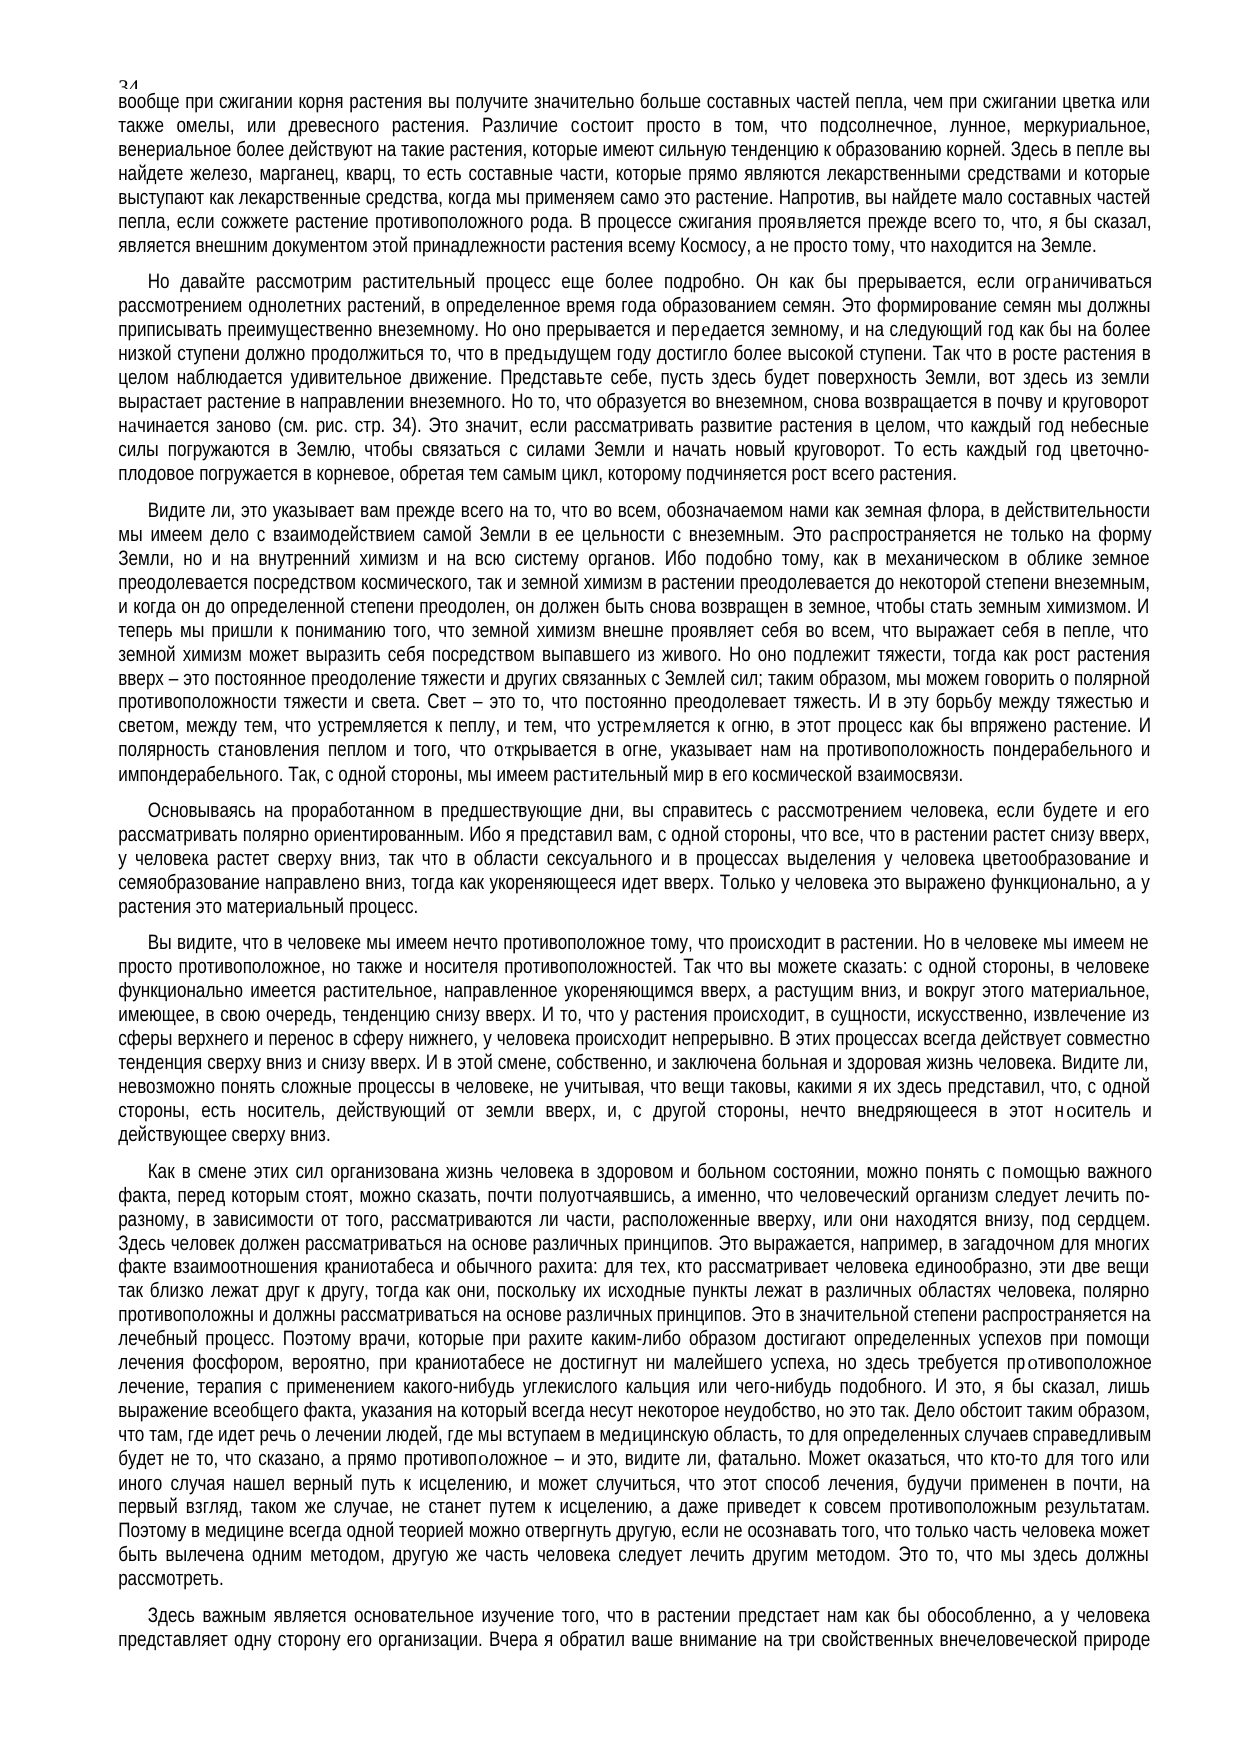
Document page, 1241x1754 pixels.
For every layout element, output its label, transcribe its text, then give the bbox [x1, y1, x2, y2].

text вообще при сжигании корня растения вы получите значительно больше составных частей пепла, чем при сжигании цветка или также омелы, или древесного растения. Различие состоит просто в том, что подсолнечное, лунное, меркуриальное, венериальное более действуют на такие растения, которые имеют сильную тенденцию к образованию корней. Здесь в пепле вы найдете железо, марганец, кварц, то есть составные части, которые прямо являются лекарственными средствами и которые выступают как лекарственные средства, когда мы применяем само это растение. Напротив, вы найдете мало составных частей пепла, если сожжете растение противоположного рода. В процессе сжигания проявляется прежде всего то, что, я бы сказал, является внешним документом этой принадлежности растения всему Космосу, а не просто тому, что находится на Земле. [118, 89, 1152, 257]
text Здесь важным является основательное изучение того, что в растении предстает нам как бы обособленно, а у человека представляет одну сторону его организации. Вчера я обратил ваше внимание на три свойственных внечеловеческой природе [118, 1603, 1152, 1651]
text Но давайте рассмотрим растительный процесс еще более подробно. Он как бы прерывается, если ограничиваться рассмотрением однолетних растений, в определенное время года образованием семян. Это формирование семян мы должны приписывать преимущественно внеземному. Но оно прерывается и передается земному, и на следующий год как бы на более низкой ступени должно продолжиться то, что в предыдущем году достигло более высокой ступени. Так что в росте растения в целом наблюдается удивительное движение. Представьте себе, пусть здесь будет поверхность Земли, вот здесь из земли вырастает растение в направлении внеземного. Но то, что образуется во внеземном, снова возвращается в почву и круговорот начинается заново (см. рис. стр. 34). Это значит, если рассматривать развитие растения в целом, что каждый год небесные силы погружаются в Землю, чтобы связаться с силами Земли и начать новый круговорот. То есть каждый год цветочно-плодовое погружается в корневое, обретая тем самым цикл, которому подчиняется рост всего растения. [118, 269, 1152, 485]
text Основываясь на проработанном в предшествующие дни, вы справитесь с рассмотрением человека, если будете и его рассматривать полярно ориентированным. Ибо я представил вам, с одной стороны, что все, что в растении растет снизу вверх, у человека растет сверху вниз, так что в области сексуального и в процессах выделения у человека цветообразование и семяобразование направлено вниз, тогда как укореняющееся идет вверх. Только у человека это выражено функционально, а у растения это материальный процесс. [118, 798, 1152, 918]
text Видите ли, это указывает вам прежде всего на то, что во всем, обозначаемом нами как земная флора, в действительности мы имеем дело с взаимодействием самой Земли в ее цельности с внеземным. Это распространяется не только на форму Земли, но и на внутренний химизм и на всю систему органов. Ибо подобно тому, как в механическом в облике земное преодолевается посредством космического, так и земной химизм в растении преодолевается до некоторой степени внеземным, и когда он до определенной степени преодолен, он должен быть снова возвращен в земное, чтобы стать земным химизмом. И теперь мы пришли к пониманию того, что земной химизм внешне проявляет себя во всем, что выражает себя в пепле, что земной химизм может выразить себя посредством выпавшего из живого. Но оно подлежит тяжести, тогда как рост растения вверх – это постоянное преодоление тяжести и других связанных с Землей сил; таким образом, мы можем говорить о полярной противоположности тяжести и света. Свет – это то, что постоянно преодолевает тяжесть. И в эту борьбу между тяжестью и светом, между тем, что устремляется к пеплу, и тем, что устремляется к огню, в этот процесс как бы впряжено растение. И полярность становления пеплом и того, что открывается в огне, указывает нам на противоположность пондерабельного и импондерабельного. Так, с одной стороны, мы имеем растительный мир в его космической взаимосвязи. [118, 498, 1152, 786]
text Как в смене этих сил организована жизнь человека в здоровом и больном состоянии, можно понять с помощью важного факта, перед которым стоят, можно сказать, почти полуотчаявшись, а именно, что человеческий организм следует лечить по-разному, в зависимости от того, рассматриваются ли части, расположенные вверху, или они находятся внизу, под сердцем. Здесь человек должен рассматриваться на основе различных принципов. Это выражается, например, в загадочном для многих факте взаимоотношения краниотабеса и обычного рахита: для тех, кто рассматривает человека единообразно, эти две вещи так близко лежат друг к другу, тогда как они, поскольку их исходные пункты лежат в различных областях человека, полярно противоположны и должны рассматриваться на основе различных принципов. Это в значительной степени распространяется на лечебный процесс. Поэтому врачи, которые при рахите каким-либо образом достигают определенных успехов при помощи лечения фосфором, вероятно, при краниотабесе не достигнут ни малейшего успеха, но здесь требуется противоположное лечение, терапия с применением какого-нибудь углекислого кальция или чего-нибудь подобного. И это, я бы сказал, лишь выражение всеобщего факта, указания на который всегда несут некоторое неудобство, но это так. Дело обстоит таким образом, что там, где идет речь о лечении людей, где мы вступаем в медицинскую область, то для определенных случаев справедливым будет не то, что сказано, а прямо противоположное – и это, видите ли, фатально. Может оказаться, что кто-то для того или иного случая нашел верный путь к исцелению, и может случиться, что этот способ лечения, будучи применен в почти, на первый взгляд, таком же случае, не станет путем к исцелению, а даже приведет к совсем противоположным результатам. Поэтому в медицине всегда одной теорией можно отвергнуть другую, если не осознавать того, что только часть человека может быть вылечена одним методом, другую же часть человека следует лечить другим методом. Это то, что мы здесь должны рассмотреть. [118, 1158, 1152, 1590]
text Вы видите, что в человеке мы имеем нечто противоположное тому, что происходит в растении. Но в человеке мы имеем не просто противоположное, но также и носителя противоположностей. Так что вы можете сказать: с одной стороны, в человеке функционально имеется растительное, направленное укореняющимся вверх, а растущим вниз, и вокруг этого материальное, имеющее, в свою очередь, тенденцию снизу вверх. И то, что у растения происходит, в сущности, искусственно, извлечение из сферы верхнего и перенос в сферу нижнего, у человека происходит непрерывно. В этих процессах всегда действует совместно тенденция сверху вниз и снизу вверх. И в этой смене, собственно, и заключена больная и здоровая жизнь человека. Видите ли, невозможно понять сложные процессы в человеке, не учитывая, что вещи таковы, какими я их здесь представил, что, с одной стороны, есть носитель, действующий от земли вверх, и, с другой стороны, нечто внедряющееся в этот носитель и действующее сверху вниз. [118, 930, 1152, 1146]
